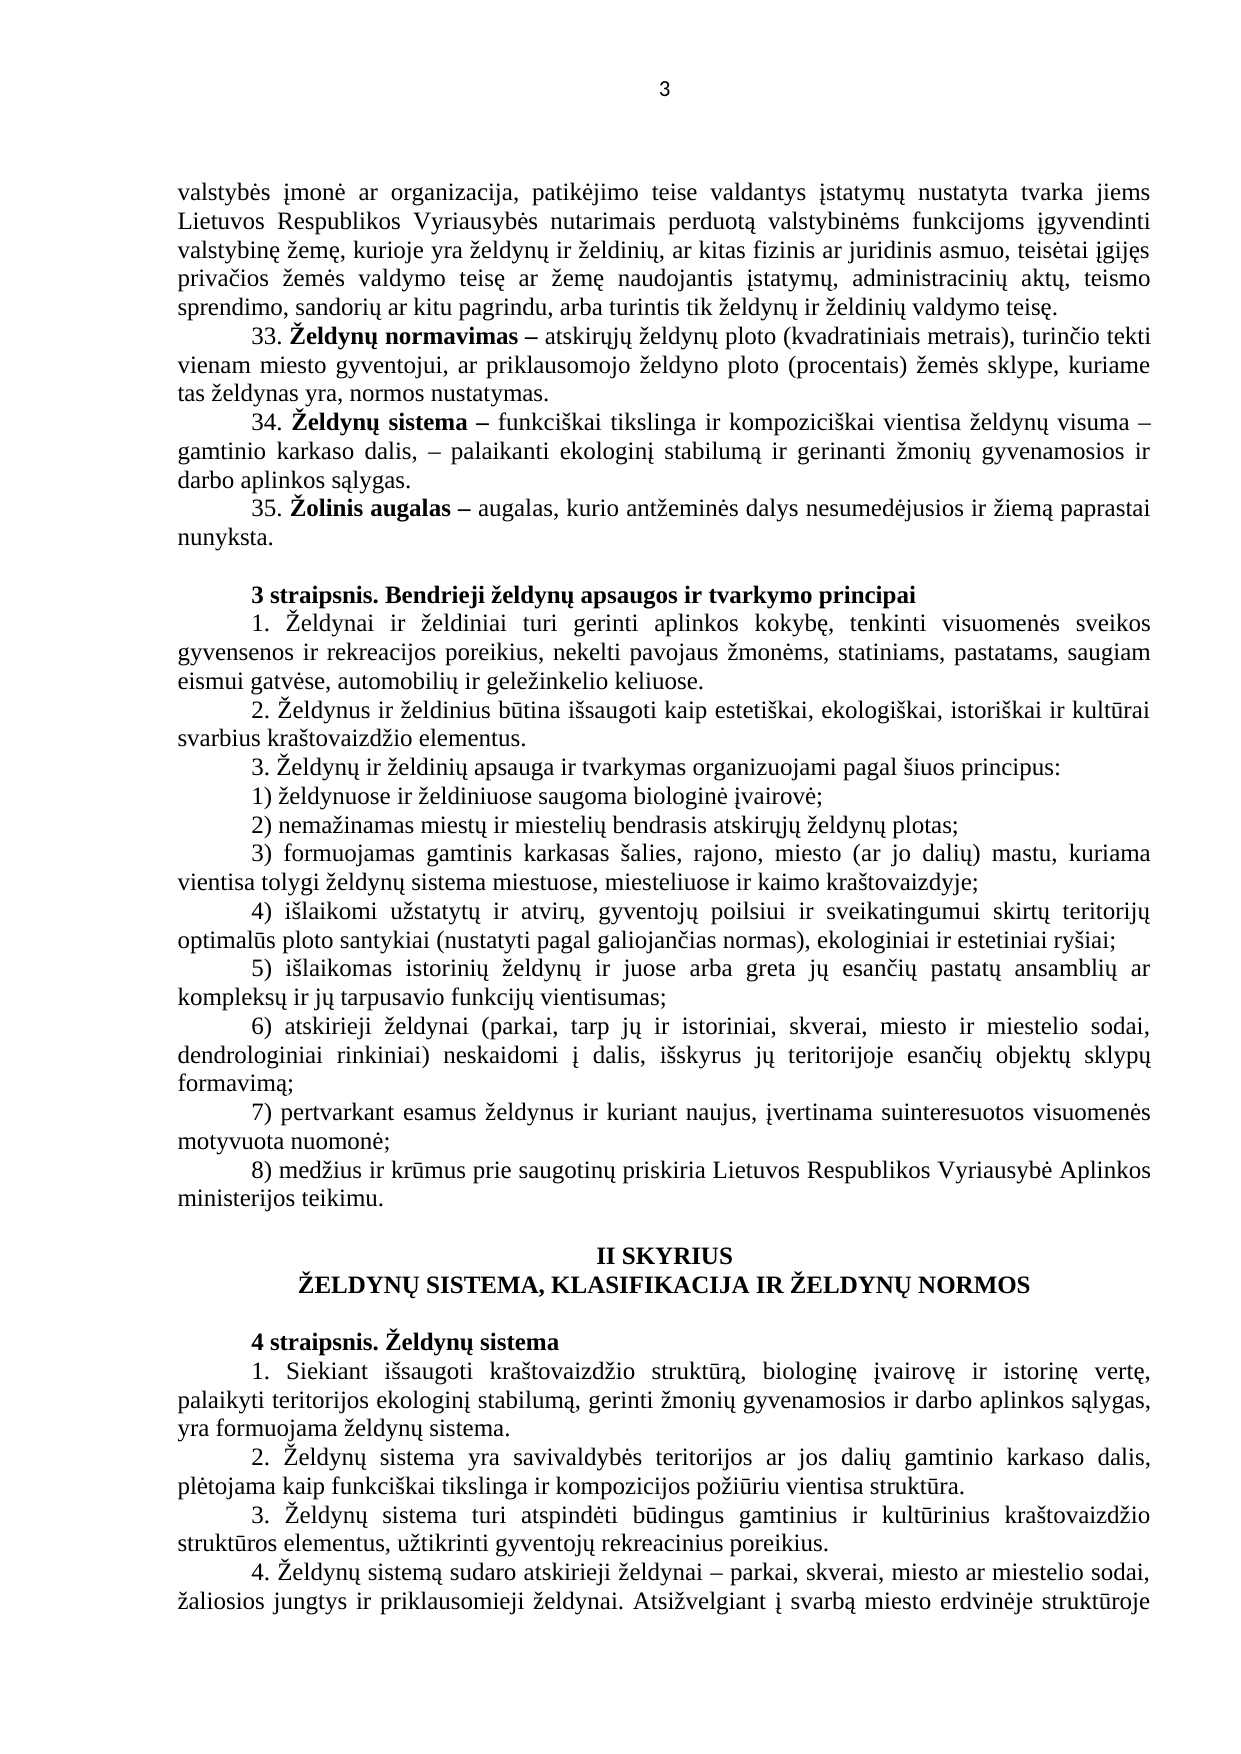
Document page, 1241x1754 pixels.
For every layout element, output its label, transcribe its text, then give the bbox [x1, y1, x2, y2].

text 34. Želdynų sistema – funkciškai tikslinga ir kompoziciškai vientisa želdynų visuma – gamtinio karkaso dalis, – palaikanti ekologinį stabilumą ir gerinanti žmonių gyvenamosios ir darbo aplinkos sąlygas. [177, 407, 1152, 493]
text 3. Želdynų sistema turi atspindėti būdingus gamtinius ir kultūrinius kraštovaizdžio struktūros elementus, užtikrinti gyventojų rekreacinius poreikius. [177, 1500, 1152, 1557]
text valstybės įmonė ar organizacija, patikėjimo teise valdantys įstatymų nustatyta tvarka jiems Lietuvos Respublikos Vyriausybės nutarimais perduotą valstybinėms funkcijoms įgyvendinti valstybinę žemę, kurioje yra želdynų ir želdinių, ar kitas fizinis ar juridinis asmuo, teisėtai įgijęs privačios žemės valdymo teisę ar žemę naudojantis įstatymų, administracinių aktų, teismo sprendimo, sandorių ar kitu pagrindu, arba turintis tik želdynų ir želdinių valdymo teisę. [177, 177, 1152, 321]
text 4) išlaikomi užstatytų ir atvirų, gyventojų poilsiui ir sveikatingumui skirtų teritorijų optimalūs ploto santykiai (nustatyti pagal galiojančias normas), ekologiniai ir estetiniai ryšiai; [177, 896, 1152, 953]
text 4. Želdynų sistemą sudaro atskirieji želdynai – parkai, skverai, miesto ar miestelio sodai, žaliosios jungtys ir priklausomieji želdynai. Atsižvelgiant į svarbą miesto erdvinėje struktūroje [177, 1557, 1152, 1615]
text 33. Želdynų normavimas – atskirųjų želdynų ploto (kvadratiniais metrais), turinčio tekti vienam miesto gyventojui, ar priklausomojo želdyno ploto (procentais) žemės sklype, kuriame tas želdynas yra, normos nustatymas. [177, 321, 1152, 407]
text 35. Žolinis augalas – augalas, kurio antžeminės dalys nesumedėjusios ir žiemą paprastai nunyksta. [177, 493, 1152, 551]
text 3. Želdynų ir želdinių apsauga ir tvarkymas organizuojami pagal šiuos principus: [177, 752, 1152, 781]
text 6) atskirieji želdynai (parkai, tarp jų ir istoriniai, skverai, miesto ir miestelio sodai, dendrologiniai rinkiniai) neskaidomi į dalis, išskyrus jų teritorijoje esančių objektų sklypų formavimą; [177, 1011, 1152, 1097]
text 2. Želdynus ir želdinius būtina išsaugoti kaip estetiškai, ekologiškai, istoriškai ir kultūrai svarbius kraštovaizdžio elementus. [177, 695, 1152, 752]
text 1) želdynuose ir želdiniuose saugoma biologinė įvairovė; [177, 781, 1152, 810]
text 2. Želdynų sistema yra savivaldybės teritorijos ar jos dalių gamtinio karkaso dalis, plėtojama kaip funkciškai tikslinga ir kompozicijos požiūriu vientisa struktūra. [177, 1442, 1152, 1500]
text II SKYRIUS [177, 1241, 1152, 1270]
text 5) išlaikomas istorinių želdynų ir juose arba greta jų esančių pastatų ansamblių ar kompleksų ir jų tarpusavio funkcijų vientisumas; [177, 953, 1152, 1011]
text ŽELDYNŲ SISTEMA, KLASIFIKACIJA IR ŽELDYNŲ NORMOS [177, 1270, 1152, 1298]
text 7) pertvarkant esamus želdynus ir kuriant naujus, įvertinama suinteresuotos visuomenės motyvuota nuomonė; [177, 1097, 1152, 1155]
text 1. Siekiant išsaugoti kraštovaizdžio struktūrą, biologinę įvairovę ir istorinę vertę, palaikyti teritorijos ekologinį stabilumą, gerinti žmonių gyvenamosios ir darbo aplinkos sąlygas, yra formuojama želdynų sistema. [177, 1356, 1152, 1442]
text 3) formuojamas gamtinis karkasas šalies, rajono, miesto (ar jo dalių) mastu, kuriama vientisa tolygi želdynų sistema miestuose, miesteliuose ir kaimo kraštovaizdyje; [177, 838, 1152, 896]
text 1. Želdynai ir želdiniai turi gerinti aplinkos kokybę, tenkinti visuomenės sveikos gyvensenos ir rekreacijos poreikius, nekelti pavojaus žmonėms, statiniams, pastatams, saugiam eismui gatvėse, automobilių ir geležinkelio keliuose. [177, 608, 1152, 695]
text 4 straipsnis. Želdynų sistema [177, 1327, 1152, 1356]
text 8) medžius ir krūmus prie saugotinų priskiria Lietuvos Respublikos Vyriausybė Aplinkos ministerijos teikimu. [177, 1155, 1152, 1212]
text 2) nemažinamas miestų ir miestelių bendrasis atskirųjų želdynų plotas; [177, 810, 1152, 838]
text 3 straipsnis. Bendrieji želdynų apsaugos ir tvarkymo principai [177, 580, 1152, 608]
